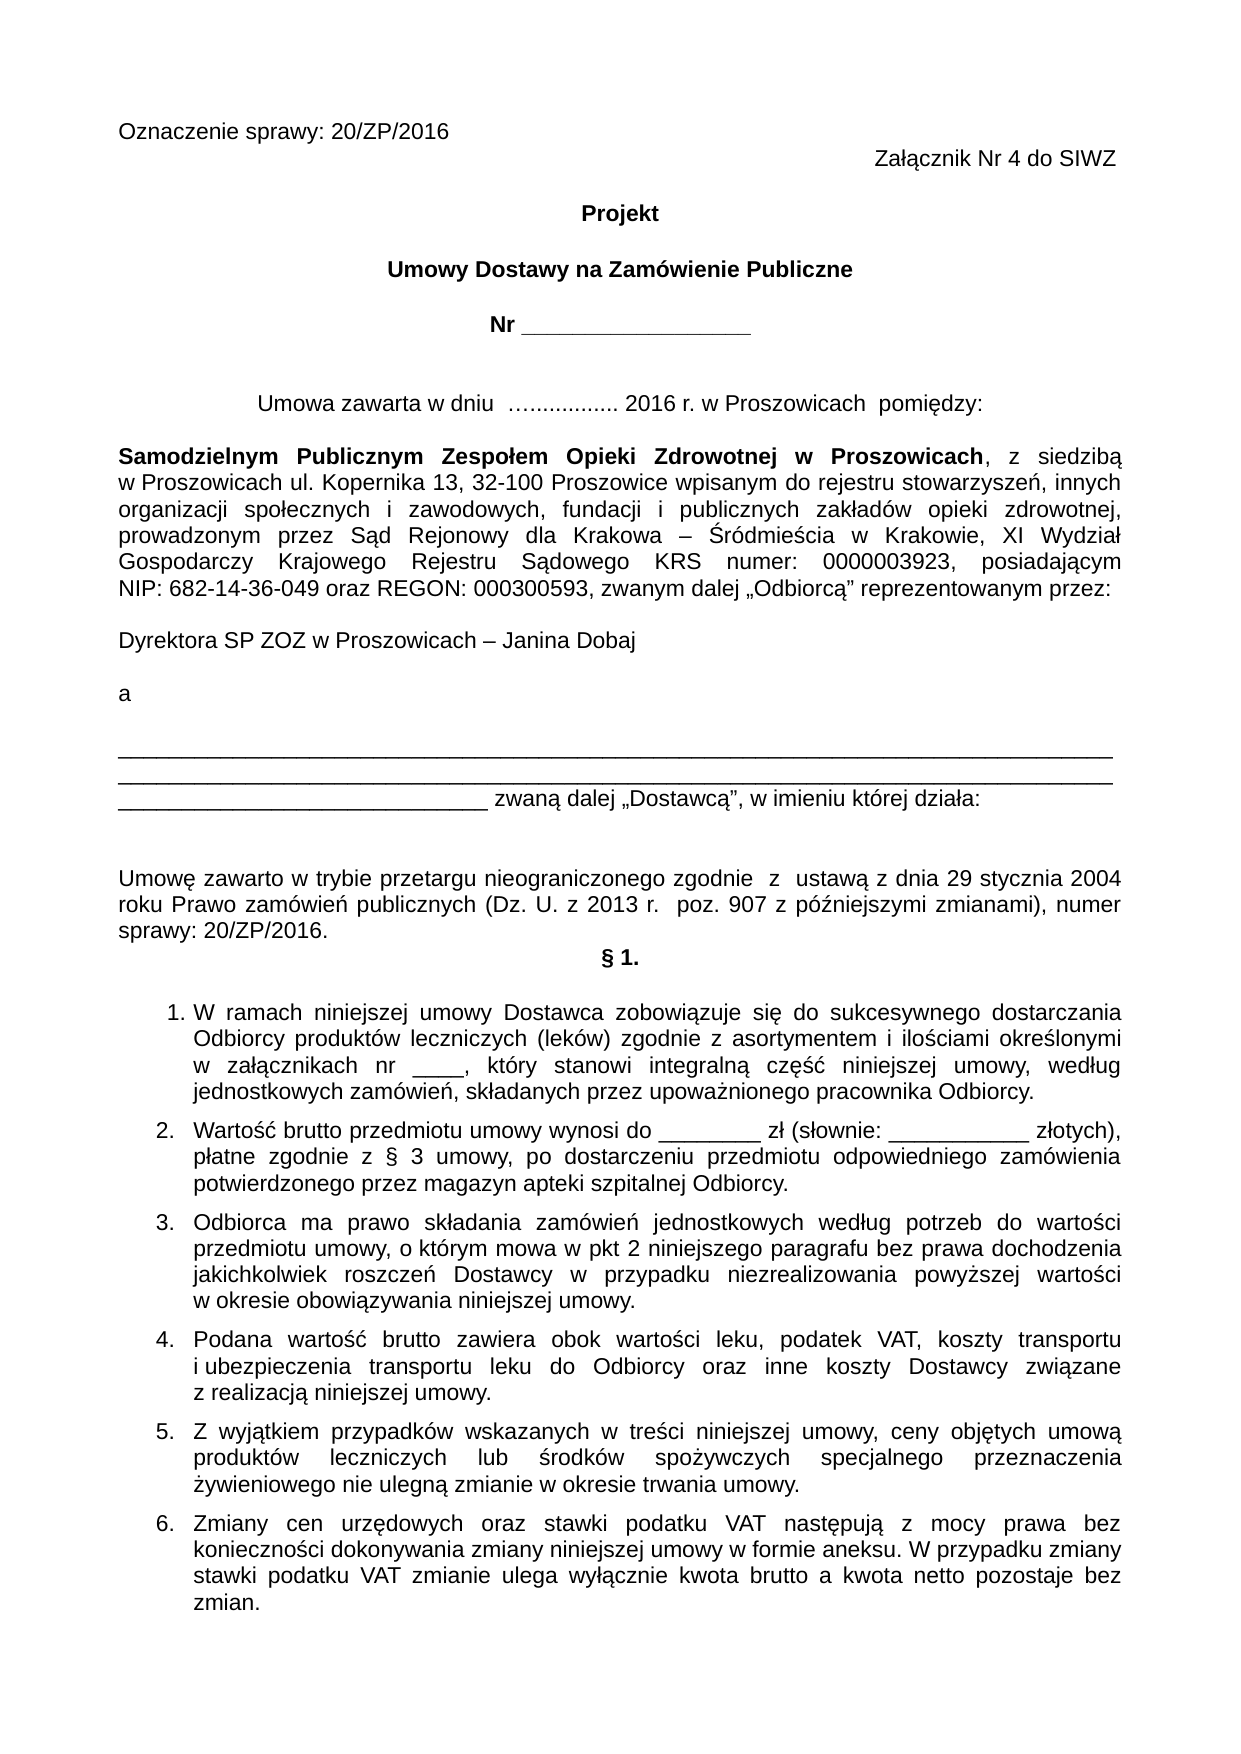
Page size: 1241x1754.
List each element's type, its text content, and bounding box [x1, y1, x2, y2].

list Odbiorca ma prawo składania zamówień jednostkowych według potrzeb do wartości przedmiotu umowy, o którym mowa w pkt 2 niniejszego paragrafu bez prawa dochodzenia jakichkolwiek roszczeń Dostawcy w przypadku niezrealizowania powyższej wartości w okresie obowiązywania niniejszej umowy. [156, 1208, 1122, 1314]
text Dyrektora SP ZOZ w Proszowicach – Janina Dobaj [118, 627, 1122, 654]
list Wartość brutto przedmiotu umowy wynosi do ________ zł (słownie: ___________ złotych), płatne zgodnie z § 3 umowy, po dostarczeniu przedmiotu odpowiedniego zamówienia potwierdzonego przez magazyn apteki szpitalnej Odbiorcy. [156, 1117, 1122, 1196]
list Podana wartość brutto zawiera obok wartości leku, podatek VAT, koszty transportu i ubezpieczenia transportu leku do Odbiorcy oraz inne koszty Dostawcy związane z realizacją niniejszej umowy. [156, 1326, 1122, 1405]
text Oznaczenie sprawy: 20/ZP/2016 Załącznik Nr 4 do SIWZ [118, 118, 1122, 171]
text _________________________________________________________________________________________________________________________________________________________________________________________ zwaną dalej „Dostawcą”, w imieniu której działa: [118, 733, 1122, 812]
text Projekt [118, 200, 1122, 226]
text § 1. [118, 943, 1122, 970]
list W ramach niniejszej umowy Dostawca zobowiązuje się do sukcesywnego dostarczania Odbiorcy produktów leczniczych (leków) zgodnie z asortymentem i ilościami określonymi w załącznikach nr ____, który stanowi integralną część niniejszej umowy, według jednostkowych zamówień, składanych przez upoważnionego pracownika Odbiorcy. [167, 999, 1122, 1104]
text Umowa zawarta w dniu ….............. 2016 r. w Proszowicach pomiędzy: [118, 390, 1122, 416]
text a [118, 680, 1122, 706]
list Z wyjątkiem przypadków wskazanych w treści niniejszej umowy, ceny objętych umową produktów leczniczych lub środków spożywczych specjalnego przeznaczenia żywieniowego nie ulegną zmianie w okresie trwania umowy. [156, 1418, 1122, 1497]
list Zmiany cen urzędowych oraz stawki podatku VAT następują z mocy prawa bez konieczności dokonywania zmiany niniejszej umowy w formie aneksu. W przypadku zmiany stawki podatku VAT zmianie ulega wyłącznie kwota brutto a kwota netto pozostaje bez zmian. [156, 1509, 1122, 1615]
text Nr __________________ [118, 311, 1122, 337]
text Umowy Dostawy na Zamówienie Publiczne [118, 256, 1122, 282]
text Umowę zawarto w trybie przetargu nieograniczonego zgodnie z ustawą z dnia 29 stycznia 2004 roku Prawo zamówień publicznych (Dz. U. z 2013 r. poz. 907 z późniejszymi zmianami), numer sprawy: 20/ZP/2016. [118, 864, 1122, 943]
text Samodzielnym Publicznym Zespołem Opieki Zdrowotnej w Proszowicach, z siedzibą w Proszowicach ul. Kopernika 13, 32-100 Proszowice wpisanym do rejestru stowarzyszeń, innych organizacji społecznych i zawodowych, fundacji i publicznych zakładów opieki zdrowotnej, prowadzonym przez Sąd Rejonowy dla Krakowa – Śródmieścia w Krakowie, XI Wydział Gospodarczy Krajowego Rejestru Sądowego KRS numer: 0000003923, posiadającym NIP: 682-14-36-049 oraz REGON: 000300593, zwanym dalej „Odbiorcą” reprezentowanym przez: [118, 443, 1122, 601]
